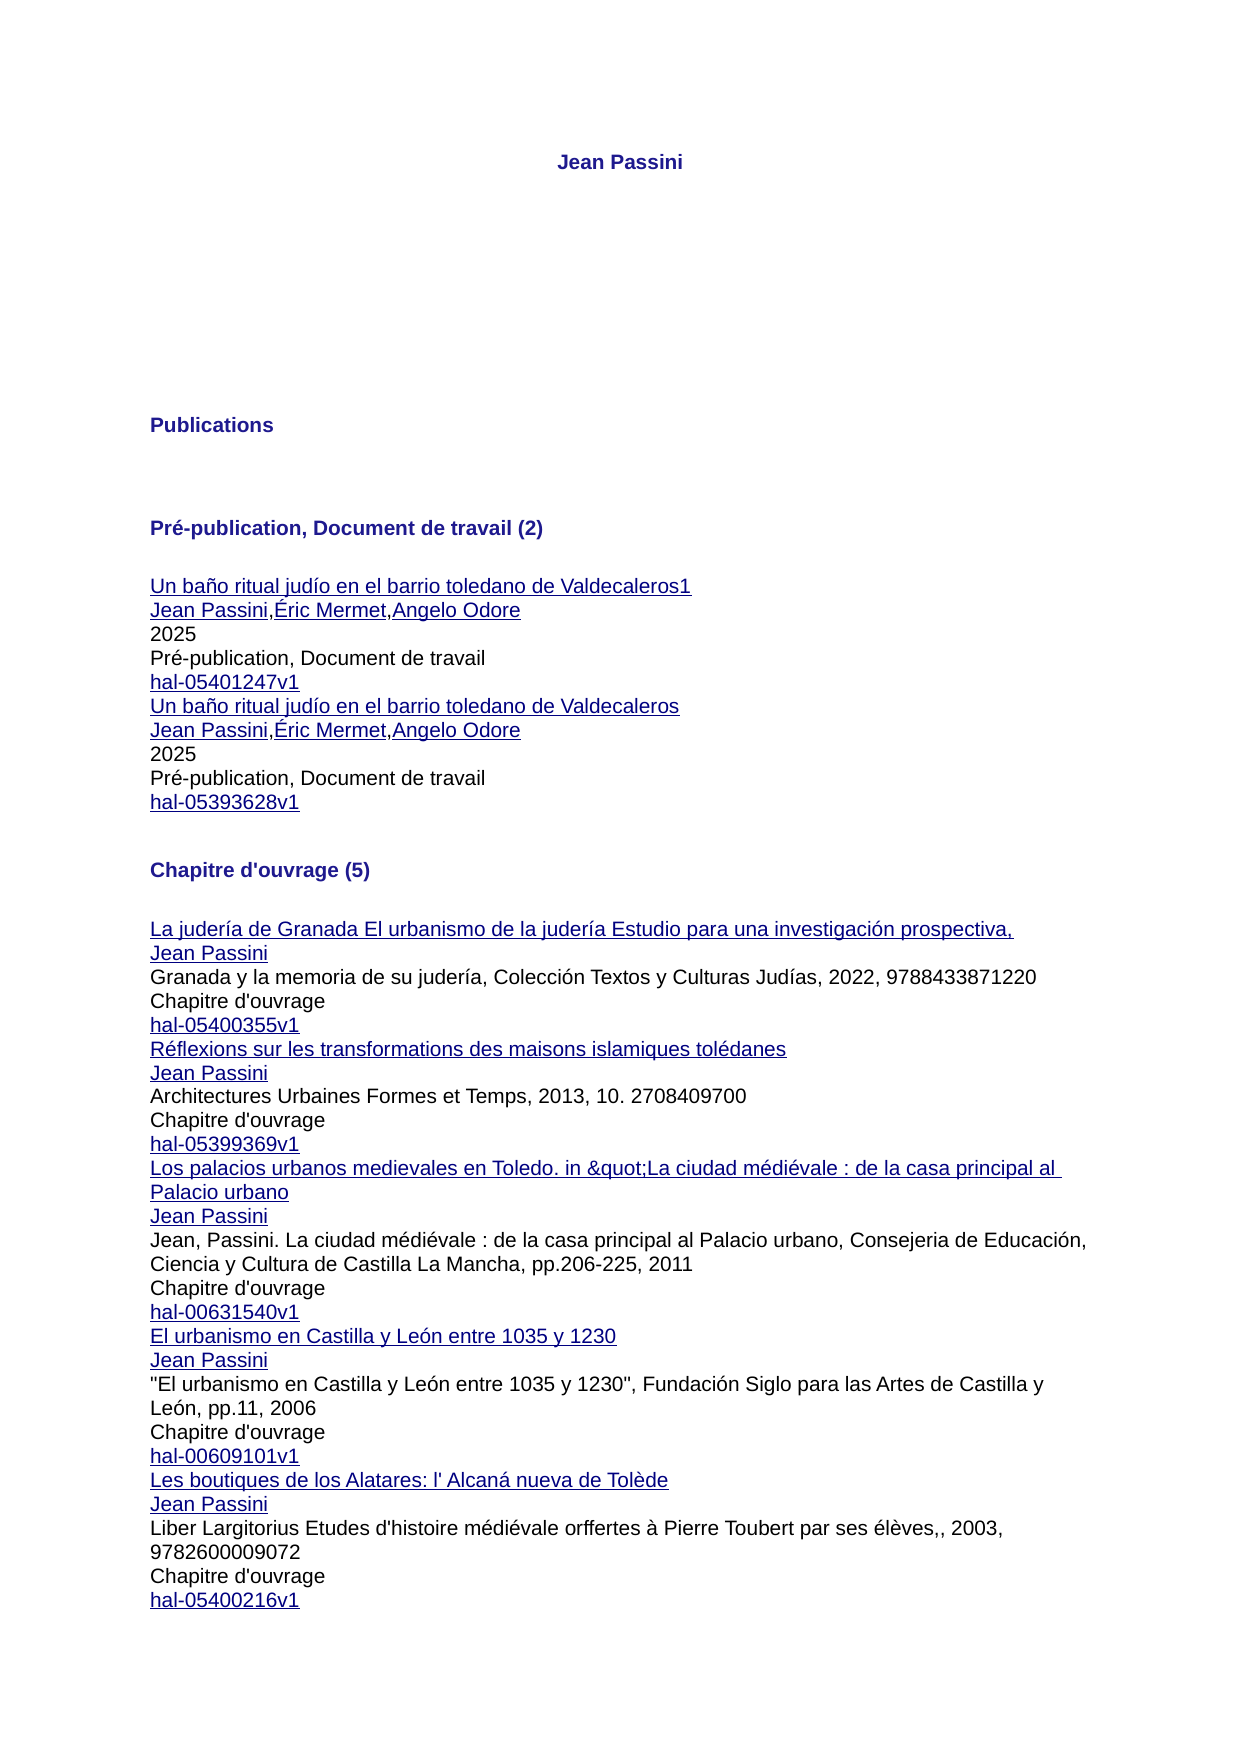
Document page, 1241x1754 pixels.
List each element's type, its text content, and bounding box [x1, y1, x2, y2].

table_cell Réflexions sur les transformations des maisons islamiques tolédanes Jean Passini Architectures Urbaines Formes et Temps, 2013, 10. 2708409700 Chapitre d'ouvrage hal-05399369v1 [150, 1036, 1090, 1156]
subtitle Pré-publication, Document de travail (2) [150, 516, 1090, 539]
subtitle Chapitre d'ouvrage (5) [150, 858, 1090, 882]
table_cell Les boutiques de los Alatares: l' Alcaná nueva de Tolède Jean Passini Liber Largitorius Etudes d'histoire médiévale orffertes à Pierre Toubert par ses élèves,, 2003, 9782600009072 Chapitre d'ouvrage hal-05400216v1 [150, 1468, 1090, 1611]
table_cell Un baño ritual judío en el barrio toledano de Valdecaleros Jean Passini,Éric Mermet,Angelo Odore 2025 Pré-publication, Document de travail hal-05393628v1 [150, 694, 1090, 813]
subtitle Jean Passini [150, 150, 1090, 174]
table_header Un baño ritual judío en el barrio toledano de Valdecaleros1 Jean Passini,Éric Mermet,Angelo Odore 2025 Pré-publication, Document de travail hal-05401247v1 [150, 574, 1090, 694]
table_cell Los palacios urbanos medievales en Toledo. in &quot;La ciudad médiévale : de la casa principal al Palacio urbano Jean Passini Jean, Passini. La ciudad médiévale : de la casa principal al Palacio urbano, Consejeria de Educación, Ciencia y Cultura de Castilla La Mancha, pp.206-225, 2011 Chapitre d'ouvrage hal-00631540v1 [150, 1156, 1090, 1324]
table_cell El urbanismo en Castilla y León entre 1035 y 1230 Jean Passini "El urbanismo en Castilla y León entre 1035 y 1230", Fundación Siglo para las Artes de Castilla y León, pp.11, 2006 Chapitre d'ouvrage hal-00609101v1 [150, 1324, 1090, 1468]
subtitle Publications [150, 412, 1090, 436]
table_header La judería de Granada El urbanismo de la judería Estudio para una investigación prospectiva, Jean Passini Granada y la memoria de su judería, Colección Textos y Culturas Judías, 2022, 9788433871220 Chapitre d'ouvrage hal-05400355v1 [150, 917, 1090, 1036]
